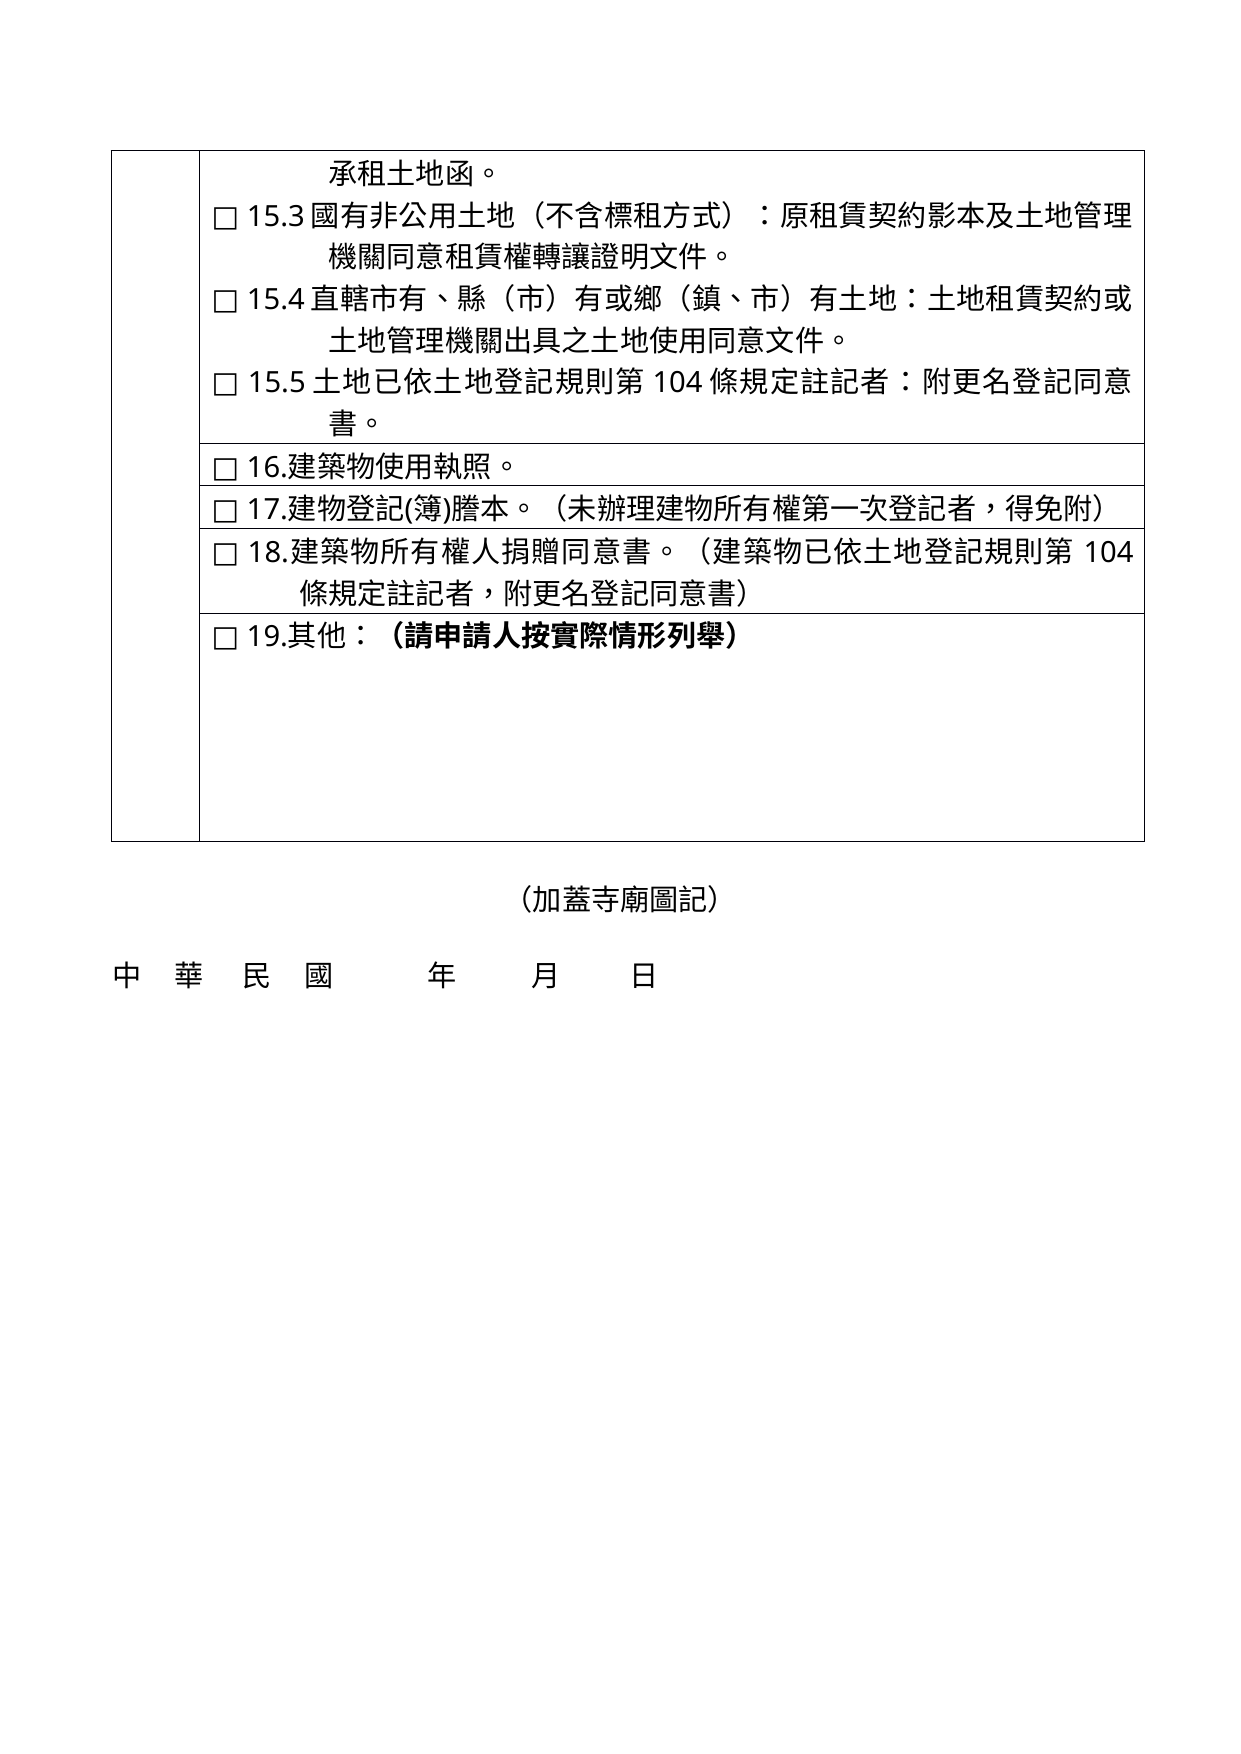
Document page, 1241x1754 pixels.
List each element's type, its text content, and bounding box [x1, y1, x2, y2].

table_cell □ 16.建築物使用執照。 [200, 444, 1144, 485]
table_cell □ 19.其他：（請申請人按實際情形列舉） [200, 614, 1144, 841]
table_cell 承租土地函。 □ 15.3國有非公用土地（不含標租方式）：原租賃契約影本及土地管理機關同意租賃權轉讓證明文件。 □ 15.4直轄市有、縣（市）有或鄉（鎮、市）有土地：土地租賃契約或土地管理機關出具之土地使用同意文件。 □ 15.5土地已依土地登記規則第104條規定註記者：附更名登記同意書。 [200, 151, 1144, 443]
table_cell □ 18.建築物所有權人捐贈同意書。（建築物已依土地登記規則第104條規定註記者，附更名登記同意書） [200, 529, 1144, 612]
table_cell [112, 151, 199, 841]
text 中 華 民 國 年 月 日 [112, 953, 1128, 995]
table_cell □ 17.建物登記(簿)謄本。（未辦理建物所有權第一次登記者，得免附） [200, 486, 1144, 528]
text （加蓋寺廟圖記） [112, 876, 1128, 919]
